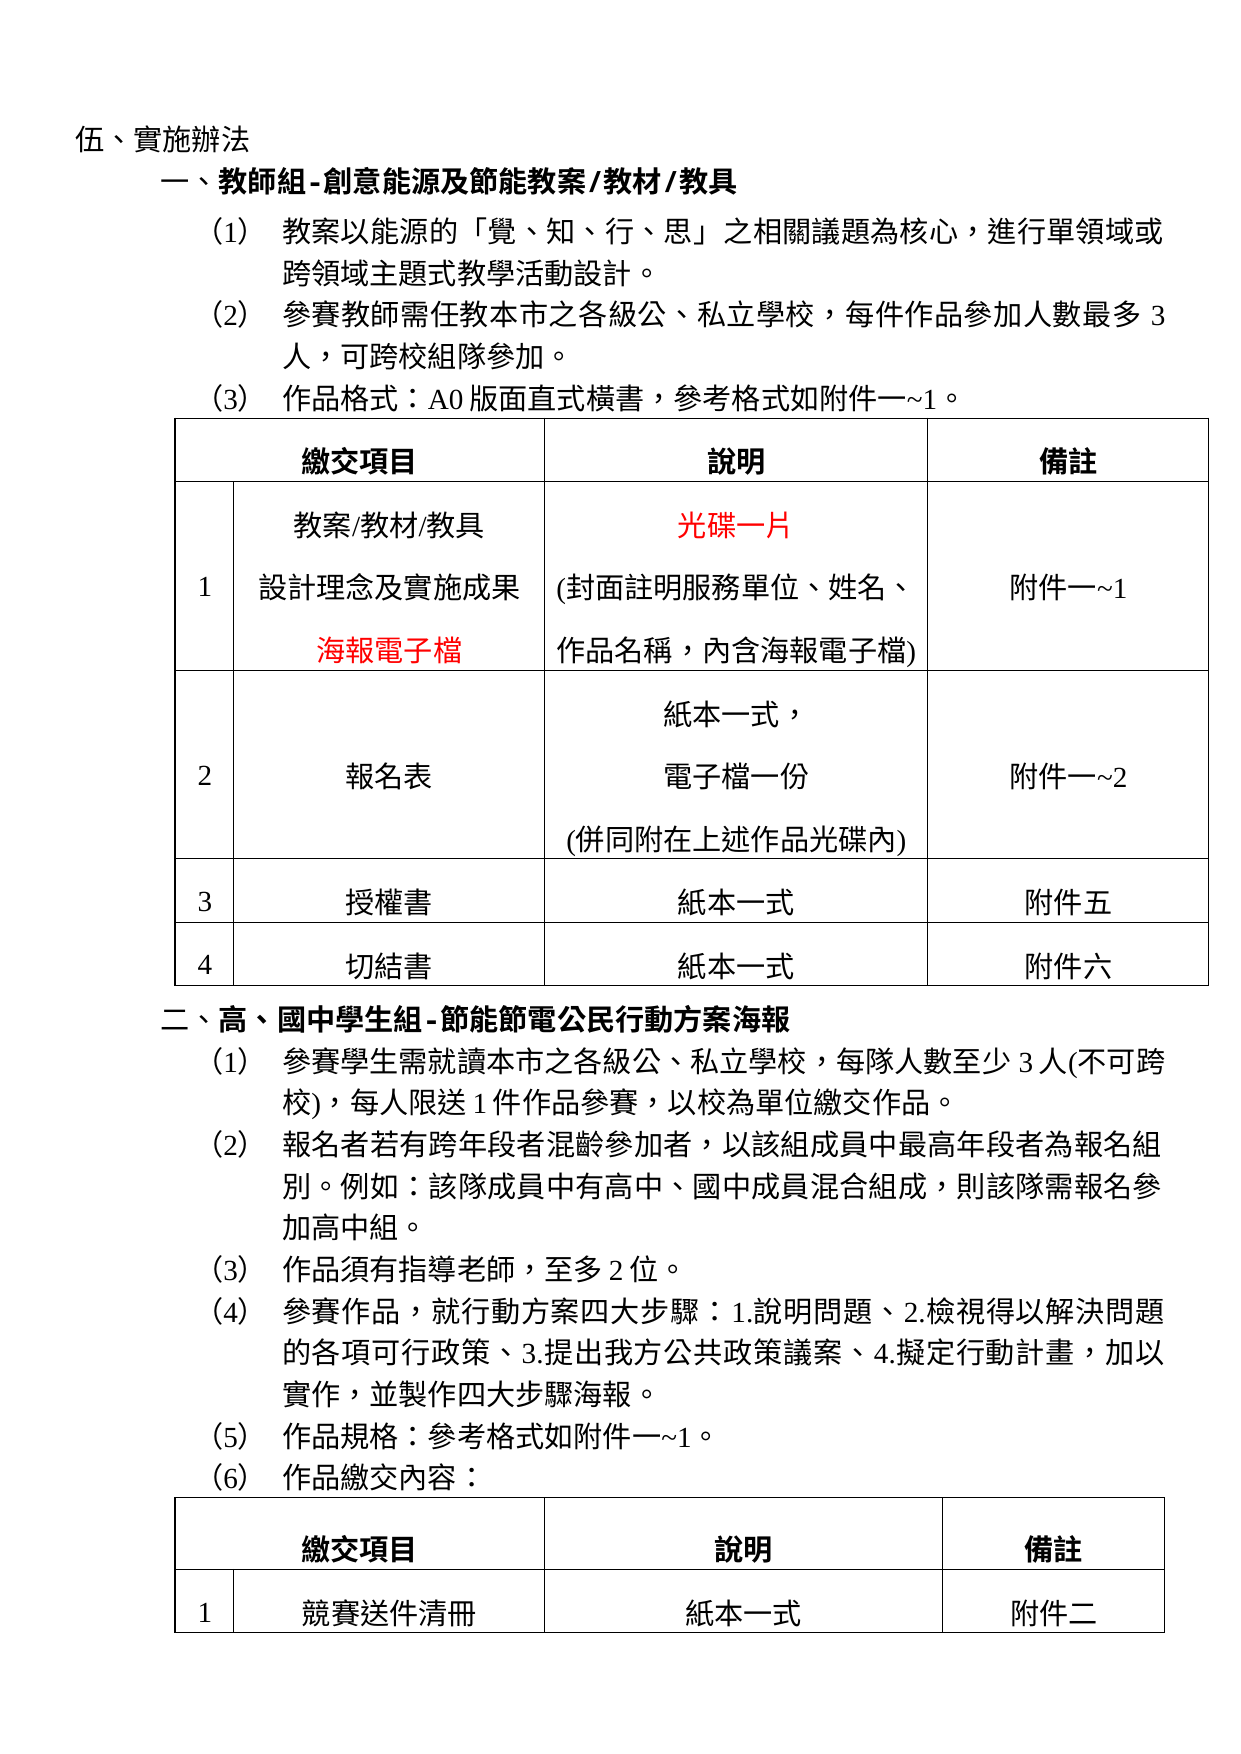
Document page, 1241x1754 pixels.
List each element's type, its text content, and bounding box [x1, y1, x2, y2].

table_cell 紙本一式 [545, 859, 927, 922]
text 二、高、國中學生組-節能節電公民行動方案海報 [160, 997, 1165, 1039]
list 參賽學生需就讀本市之各級公、私立學校，每隊人數至少3人(不可跨校)，每人限送1件作品參賽，以校為單位繳交作品。 [194, 1039, 1165, 1122]
table_cell 光碟一片 (封面註明服務單位、姓名、作品名稱，內含海報電子檔) [545, 482, 927, 669]
table_cell 切結書 [234, 923, 544, 985]
text 一、教師組-創意能源及節能教案/教材/教具 [160, 158, 1165, 201]
table_header 備註 [943, 1498, 1164, 1569]
table_header 繳交項目 [176, 419, 544, 481]
table_cell 附件一~1 [928, 482, 1208, 669]
list 作品繳交內容： [194, 1456, 1165, 1497]
table_header 說明 [545, 419, 927, 481]
table_header 備註 [928, 419, 1208, 481]
table_cell 競賽送件清冊 [234, 1570, 544, 1632]
table_cell 紙本一式 [545, 1570, 942, 1632]
table_cell 附件六 [928, 923, 1208, 985]
table_cell 附件一~2 [928, 671, 1208, 858]
list 作品規格：參考格式如附件一~1。 [194, 1414, 1165, 1456]
table_cell 授權書 [234, 859, 544, 922]
table_cell 紙本一式 [545, 923, 927, 985]
table_cell 教案/教材/教具 設計理念及實施成果海報電子檔 [234, 482, 544, 669]
table_cell 2 [176, 671, 233, 858]
list 參賽作品，就行動方案四大步驟：1.說明問題、2.檢視得以解決問題的各項可行政策、3.提出我方公共政策議案、4.擬定行動計畫，加以實作，並製作四大步驟海報。 [194, 1289, 1165, 1414]
table_cell 報名表 [234, 671, 544, 858]
text 伍、實施辦法 [75, 96, 1165, 158]
table_cell 1 [176, 482, 233, 669]
list 作品格式：A0版面直式橫書，參考格式如附件一~1。 [194, 376, 1165, 417]
table_header 說明 [545, 1498, 942, 1569]
table_cell 紙本一式， 電子檔一份 (併同附在上述作品光碟內) [545, 671, 927, 858]
list 參賽教師需任教本市之各級公、私立學校，每件作品參加人數最多3人，可跨校組隊參加。 [194, 292, 1165, 376]
table_cell 附件五 [928, 859, 1208, 922]
list 教案以能源的「覺、知、行、思」之相關議題為核心，進行單領域或跨領域主題式教學活動設計。 [194, 209, 1165, 292]
list 報名者若有跨年段者混齡參加者，以該組成員中最高年段者為報名組別。例如：該隊成員中有高中、國中成員混合組成，則該隊需報名參加高中組。 [194, 1122, 1165, 1247]
table_header 繳交項目 [176, 1498, 544, 1569]
table_cell 4 [176, 923, 233, 985]
list 作品須有指導老師，至多2位。 [194, 1247, 1165, 1289]
table_cell 3 [176, 859, 233, 922]
table_cell 1 [176, 1570, 233, 1632]
table_cell 附件二 [943, 1570, 1164, 1632]
